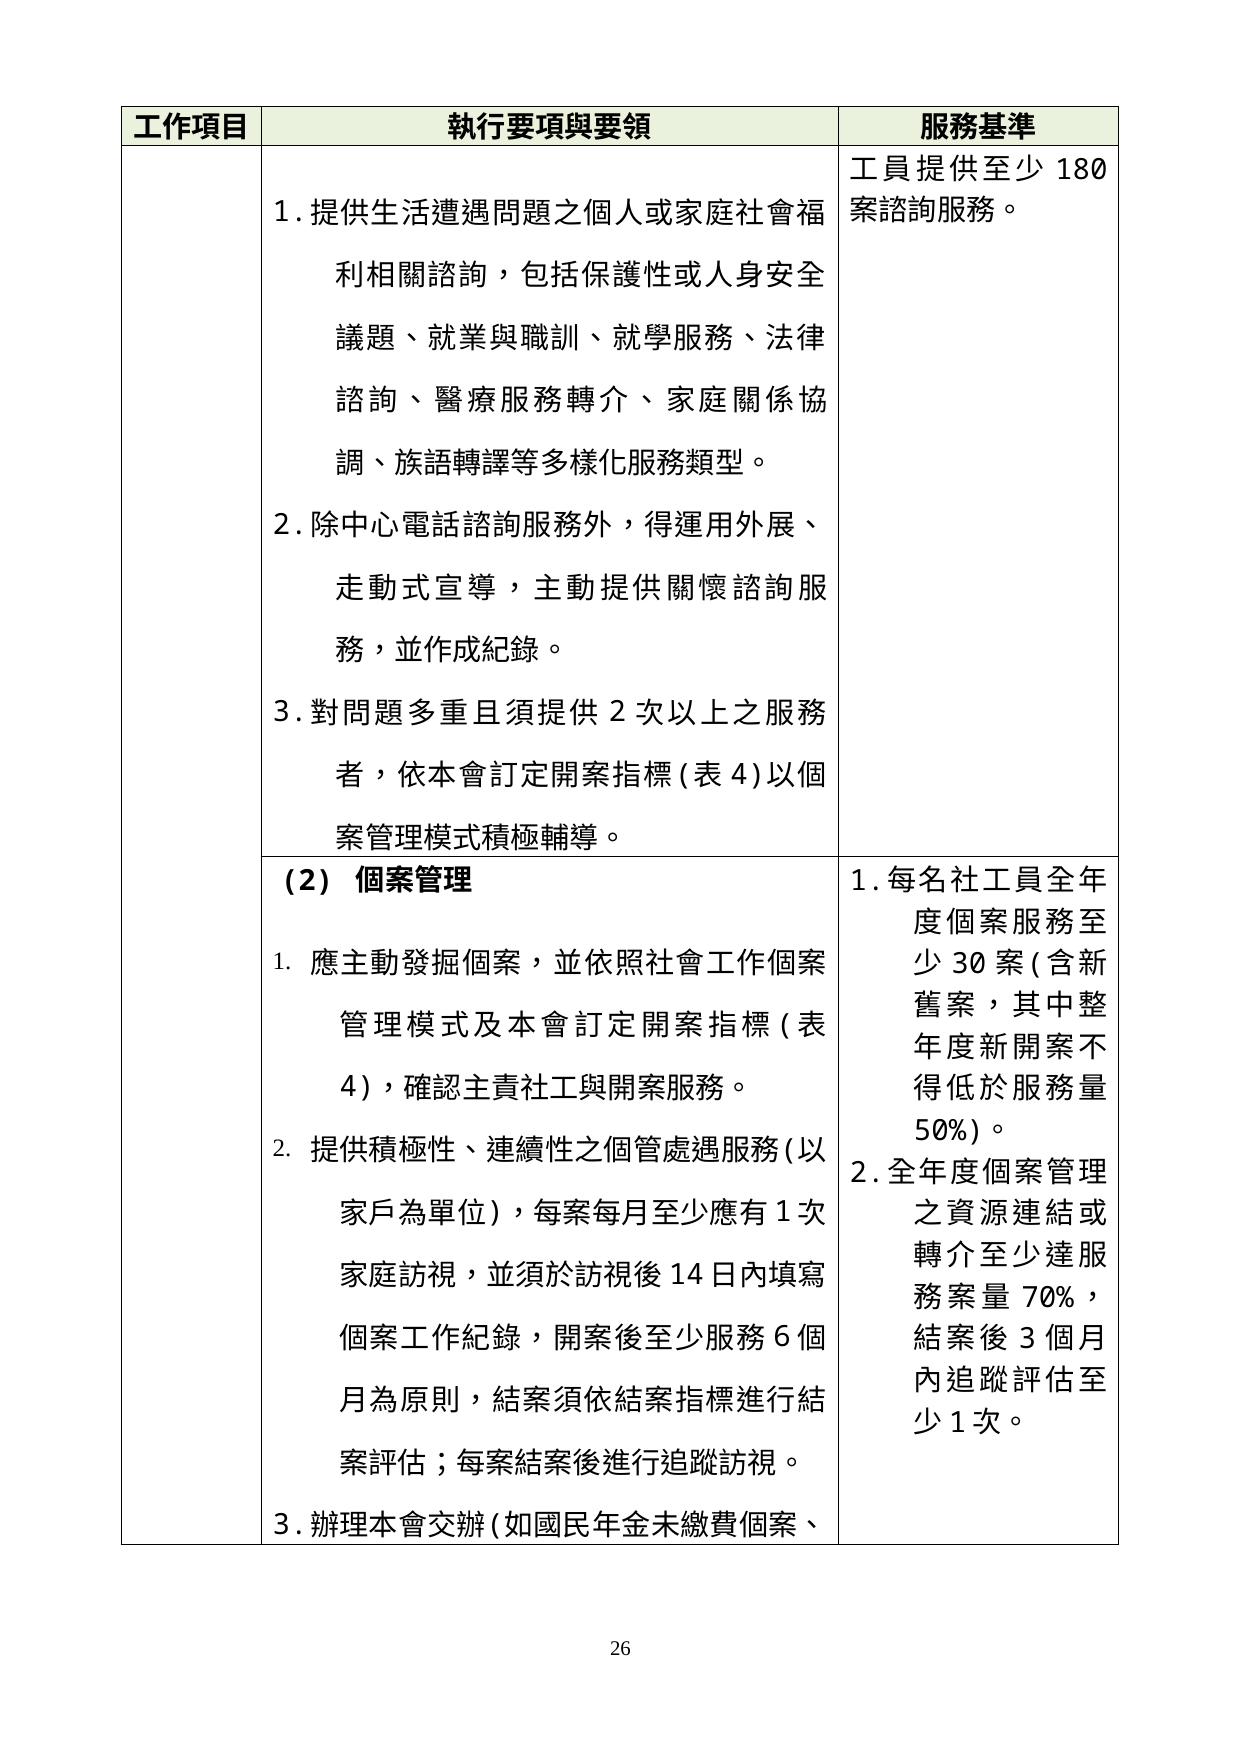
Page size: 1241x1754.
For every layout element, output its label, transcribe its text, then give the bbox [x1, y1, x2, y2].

table_cell 每名社工員全年度個案服務至少30案(含新舊案，其中整年度新開案不得低於服務量50%)。 全年度個案管理之資源連結或轉介至少達服務案量70%，結案後3個月內追蹤評估至少1次。 [839, 857, 1118, 1544]
table_cell 工員提供至少180案諮詢服務。 [839, 146, 1118, 856]
table_header 執行要項與要領 [262, 107, 838, 145]
table_header 服務基準 [839, 107, 1118, 145]
table_cell [122, 146, 261, 1544]
table_cell 關懷諮詢服務，運用走動訪視及權益宣導提供諮詢服務： 提供生活遭遇問題之個人或家庭社會福利相關諮詢，包括保護性或人身安全議題、就業與職訓、就學服務、法律諮詢、醫療服務轉介、家庭關係協調、族語轉譯等多樣化服務類型。 除中心電話諮詢服務外，得運用外展、走動式宣導，主動提供關懷諮詢服務，並作成紀錄。 對問題多重且須提供2次以上之服務者，依本會訂定開案指標(表4)以個案管理模式積極輔導。 [262, 146, 838, 856]
table_header 工作項目 [122, 107, 261, 145]
table_cell 個案管理 應主動發掘個案，並依照社會工作個案管理模式及本會訂定開案指標(表4)，確認主責社工與開案服務。 提供積極性、連續性之個管處遇服務(以家戶為單位)，每案每月至少應有1次家庭訪視，並須於訪視後14日內填寫個案工作紀錄，開案後至少服務6個月為原則，結案須依結案指標進行結案評估；每案結案後進行追蹤訪視。 辦理本會交辦(如國民年金未繳費個案、 [262, 857, 838, 1544]
